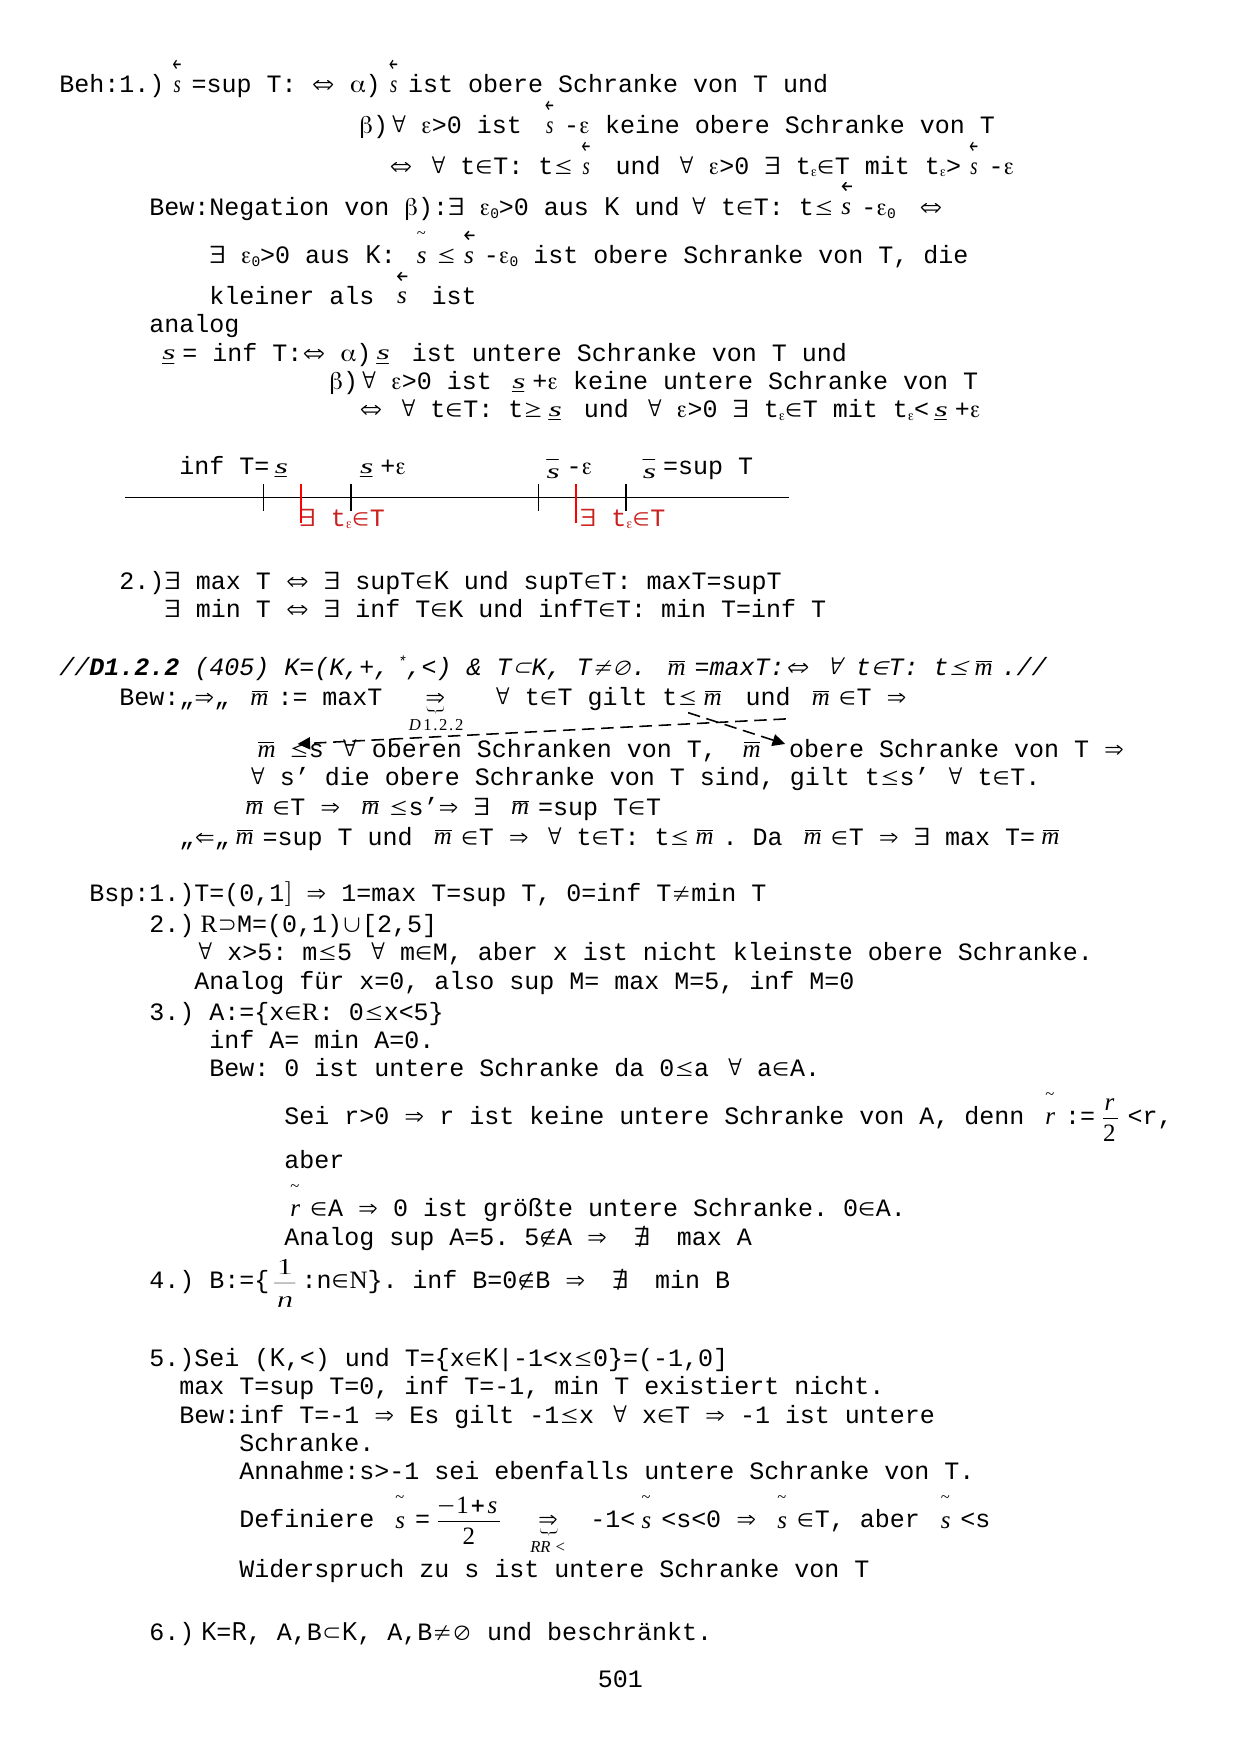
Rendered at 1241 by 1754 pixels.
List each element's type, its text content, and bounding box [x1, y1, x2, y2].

text Bew: 0 ist untere Schranke da 0a  aA. [59, 1056, 1181, 1084]
text  s’ die obere Schranke von T sind, gilt ts’  tT. [97, 764, 1181, 793]
text //D1.2.2 (405) K=(K,+, *,<) & TK, T. =maxT:  tT: t.// [59, 653, 1181, 683]
text 4.) B:={:nN}. inf B=0B  min B [59, 1252, 1181, 1311]
text Beh:1.)=sup T:  )ist obere Schranke von T und [59, 59, 1181, 100]
text 3.) A:={xR: 0x<5} inf A= min A=0. [59, 997, 1181, 1056]
text A  0 ist größte untere Schranke. 0A. Analog sup A=5. 5A  max A [59, 1176, 1181, 1252]
text 2.) max T   supTK und supTT: maxT=supT [59, 562, 1181, 597]
text Bew:Negation von ): 0>0 aus K und  tT: t-0  [59, 182, 1181, 223]
text Schranke. [59, 1431, 1181, 1459]
text   tT: t und  >0  tT mit t<+ [59, 397, 1181, 425]
text ) >0 ist - keine obere Schranke von T [59, 100, 1181, 141]
text Sei r>0  r ist keine untere Schranke von A, denn :=<r, aber [59, 1084, 1181, 1176]
text Bew:inf T=-1  Es gilt -1x  xT  -1 ist untere [59, 1402, 1181, 1431]
text  0>0 aus K: -0 ist obere Schranke von T, die [59, 223, 1181, 271]
text kleiner als ist [59, 271, 1181, 312]
text Bsp:1.)T=(0,1  1=max T=sup T, 0=inf Tmin T [59, 881, 1181, 909]
text „„=sup T und T   tT: t. Da T   max T= [59, 823, 1181, 852]
text analog [59, 312, 1181, 340]
text ) >0 ist + keine untere Schranke von T [59, 369, 1181, 397]
text max T=sup T=0, inf T=-1, min T existiert nicht. [59, 1374, 1181, 1402]
text  tT  tT [59, 506, 1181, 534]
text T  s’  =sup TT [59, 793, 1181, 823]
text s  oberen Schranken von T, obere Schranke von T  [97, 734, 1181, 764]
text Definiere = -1<<s<0  T, aber <s [59, 1487, 1181, 1557]
text Widerspruch zu s ist untere Schranke von T [59, 1557, 1181, 1585]
text 5.)Sei (K,<) und T={xK|-1<x0}=(-1,0] [59, 1339, 1181, 1374]
text 2.) RM=(0,1)[2,5] [59, 909, 1181, 940]
text  x>5: m5  mM, aber x ist nicht kleinste obere Schranke. Analog für x=0, also sup M= max M=5, inf M=0 [59, 940, 1181, 997]
text Bew:„„ := maxT  tT gilt t und T  [59, 683, 1181, 734]
text Annahme:s>-1 sei ebenfalls untere Schranke von T. [59, 1459, 1181, 1487]
text inf T= + - =sup T [59, 454, 1181, 482]
text  min T   inf TK und infTT: min T=inf T [59, 597, 1181, 625]
text   tT: t und  >0  tT mit t>- [59, 141, 1181, 182]
text 6.) K=R, A,BK, A,B und beschränkt. [59, 1613, 1181, 1648]
text = inf T: ) ist untere Schranke von T und [97, 340, 1181, 369]
